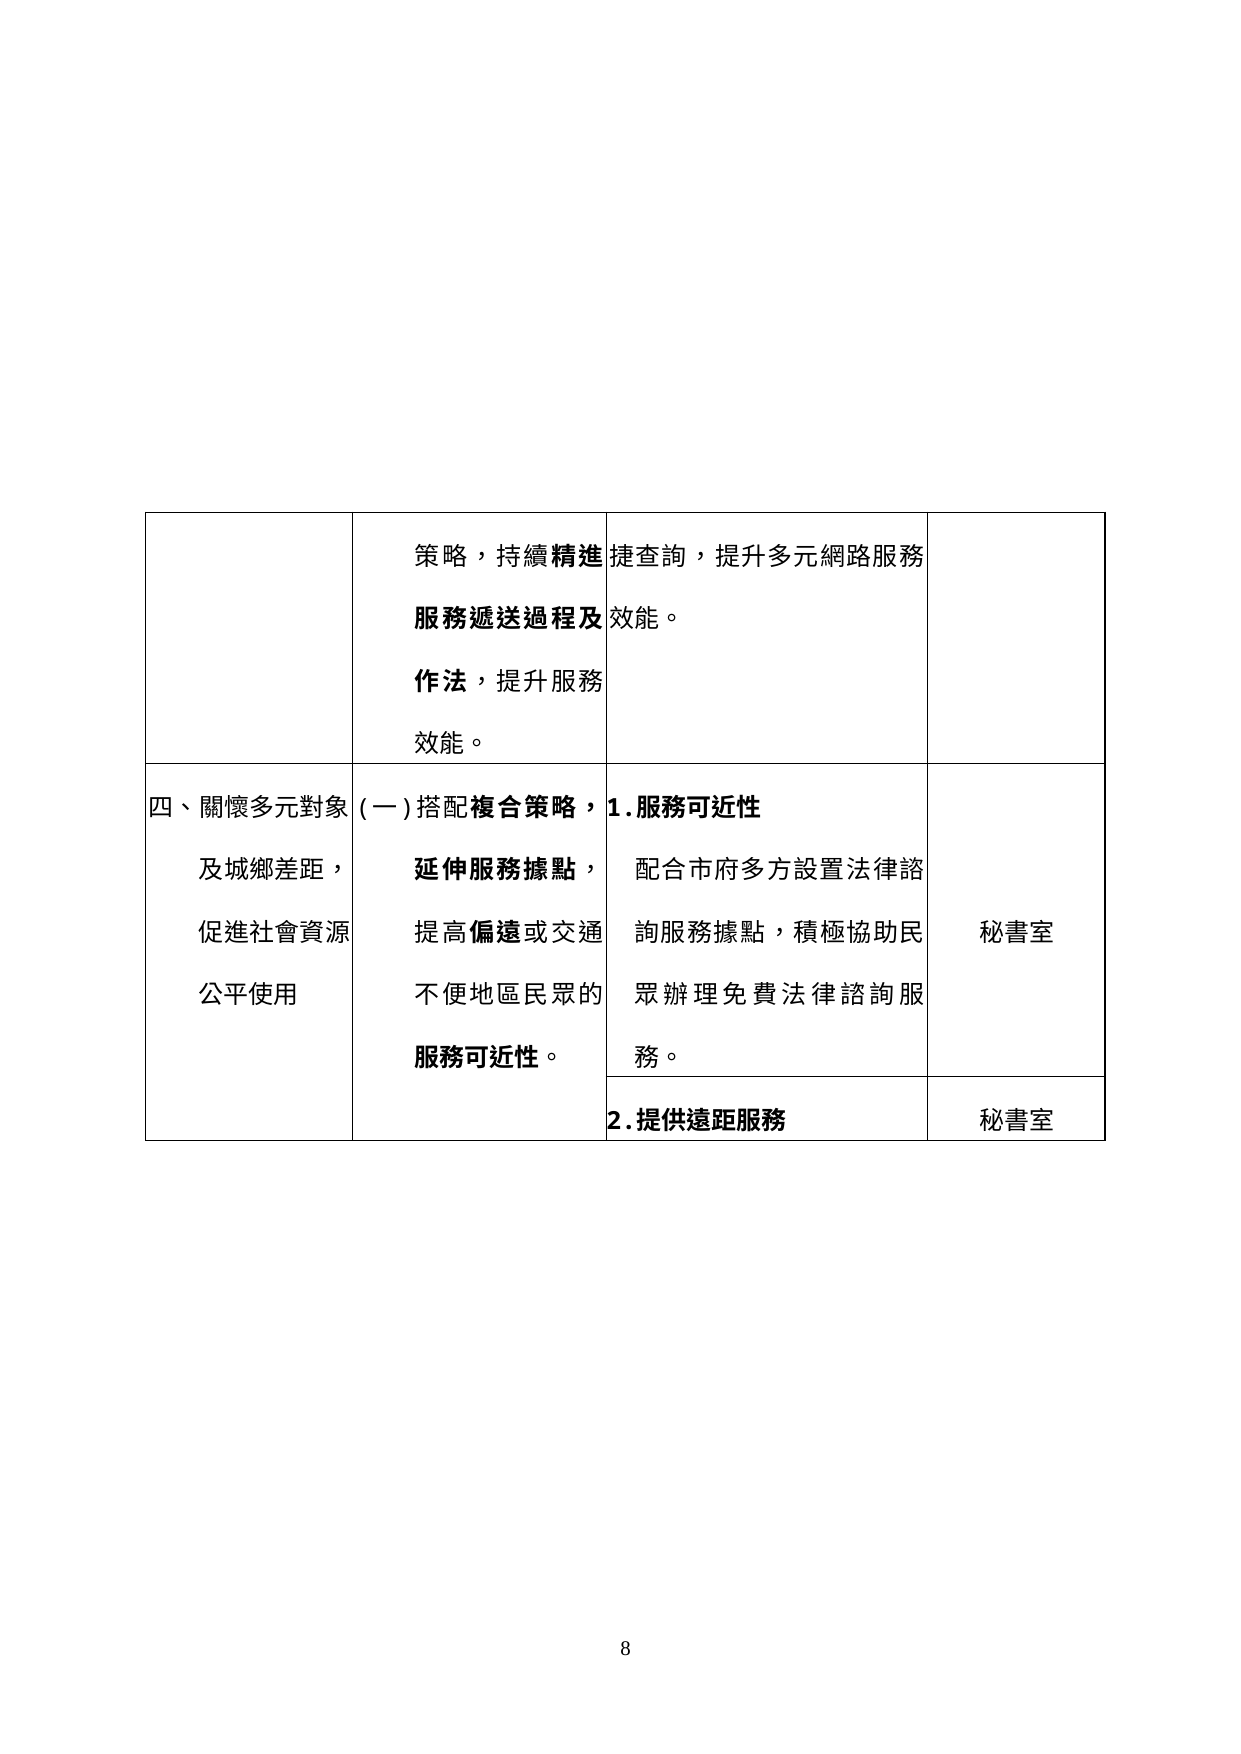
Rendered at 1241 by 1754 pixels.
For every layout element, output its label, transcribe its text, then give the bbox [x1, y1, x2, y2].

table_cell 秘書室 [928, 764, 1104, 1076]
table_cell 2.提供遠距服務 [607, 1077, 927, 1140]
table_cell (一)搭配複合策略，延伸服務據點，提高偏遠或交通不便地區民眾的服務可近性。 [353, 764, 606, 1140]
table_cell 四、關懷多元對象及城鄉差距，促進社會資源公平使用 [146, 764, 352, 1140]
table_cell 策略，持續精進服務遞送過程及作法，提升服務效能。 [353, 513, 606, 763]
table_cell [928, 513, 1104, 763]
table_cell [146, 513, 352, 763]
table_cell 1.服務可近性 配合市府多方設置法律諮詢服務據點，積極協助民眾辦理免費法律諮詢服務。 [607, 764, 927, 1076]
table_cell 捷查詢，提升多元網路服務效能。 [607, 513, 927, 763]
table_cell 秘書室 [928, 1077, 1104, 1140]
